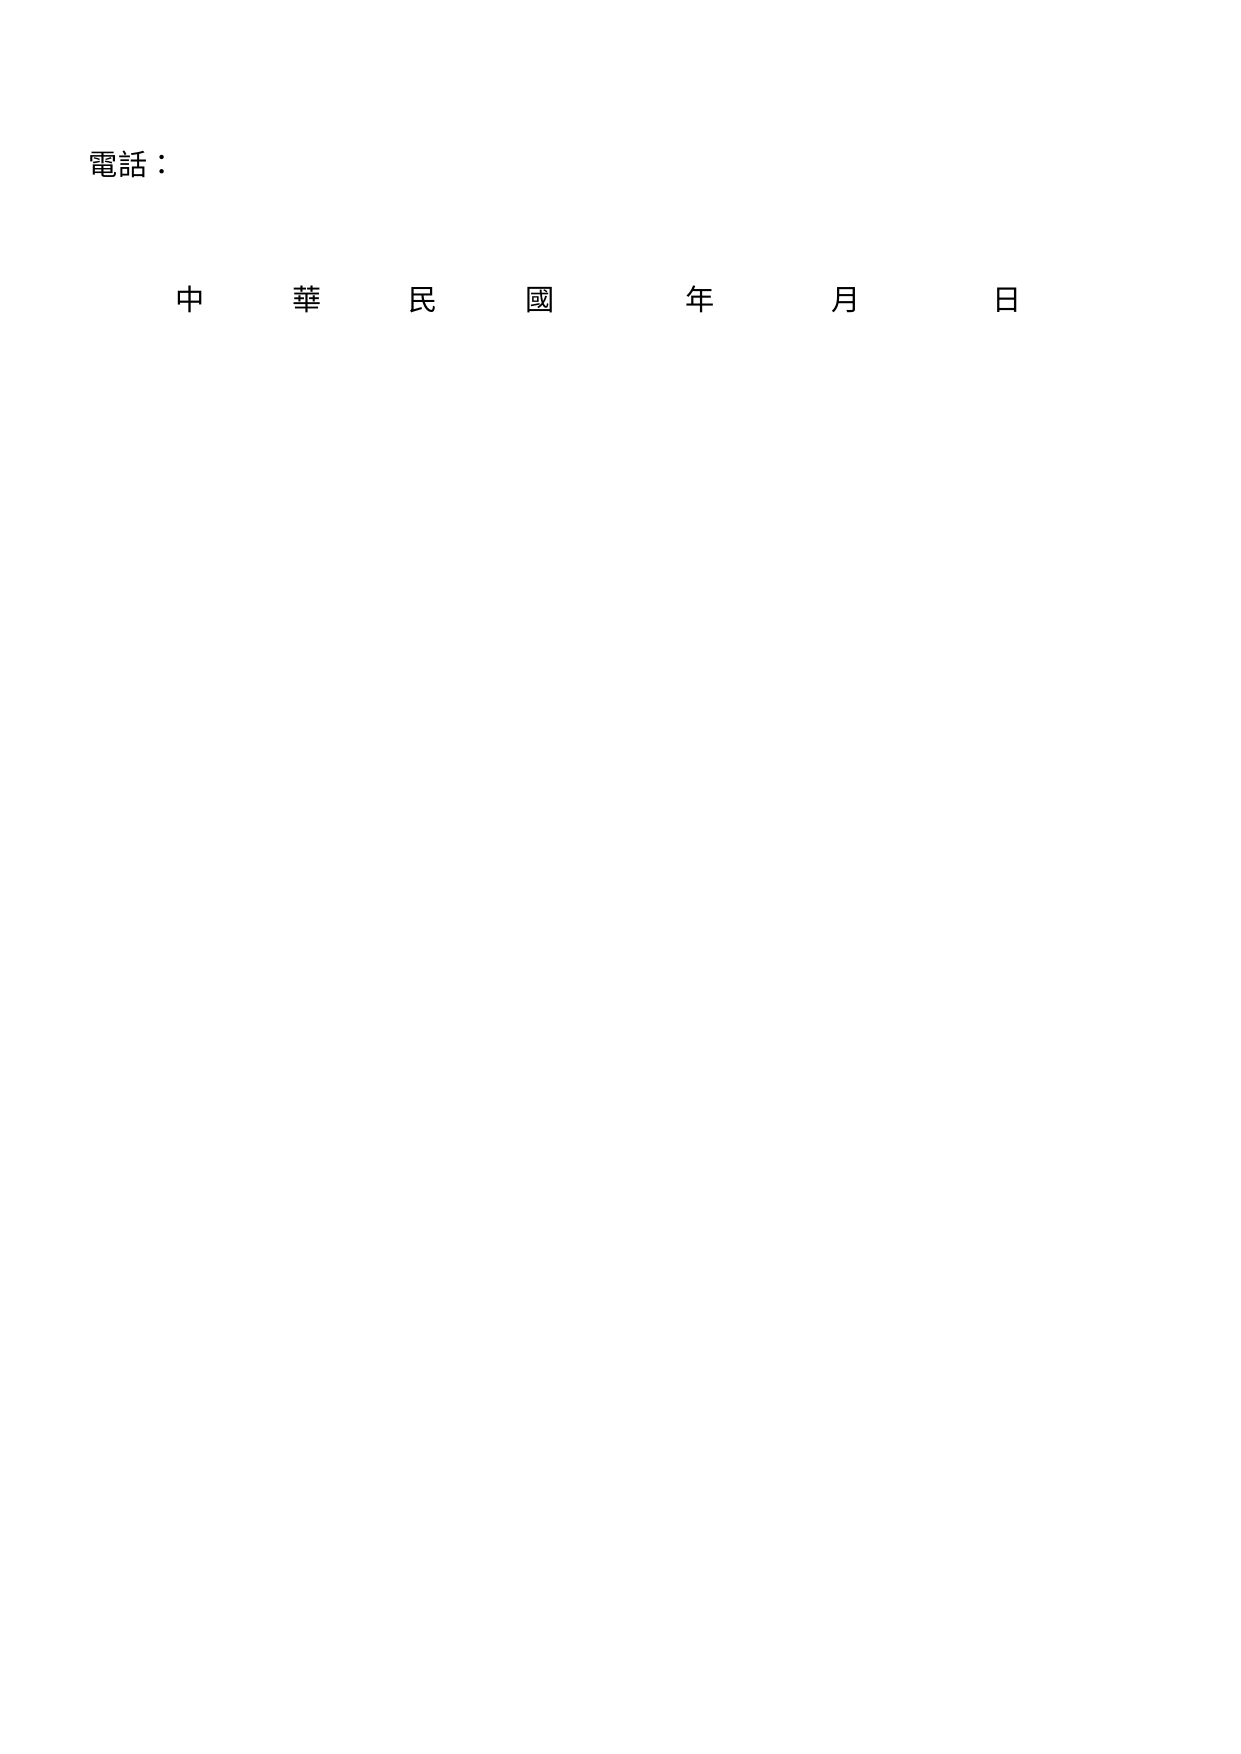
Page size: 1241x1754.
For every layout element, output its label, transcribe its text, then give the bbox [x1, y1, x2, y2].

text 中 華 民 國 年 月 日 [89, 276, 1107, 318]
text 電話： [89, 142, 1107, 184]
